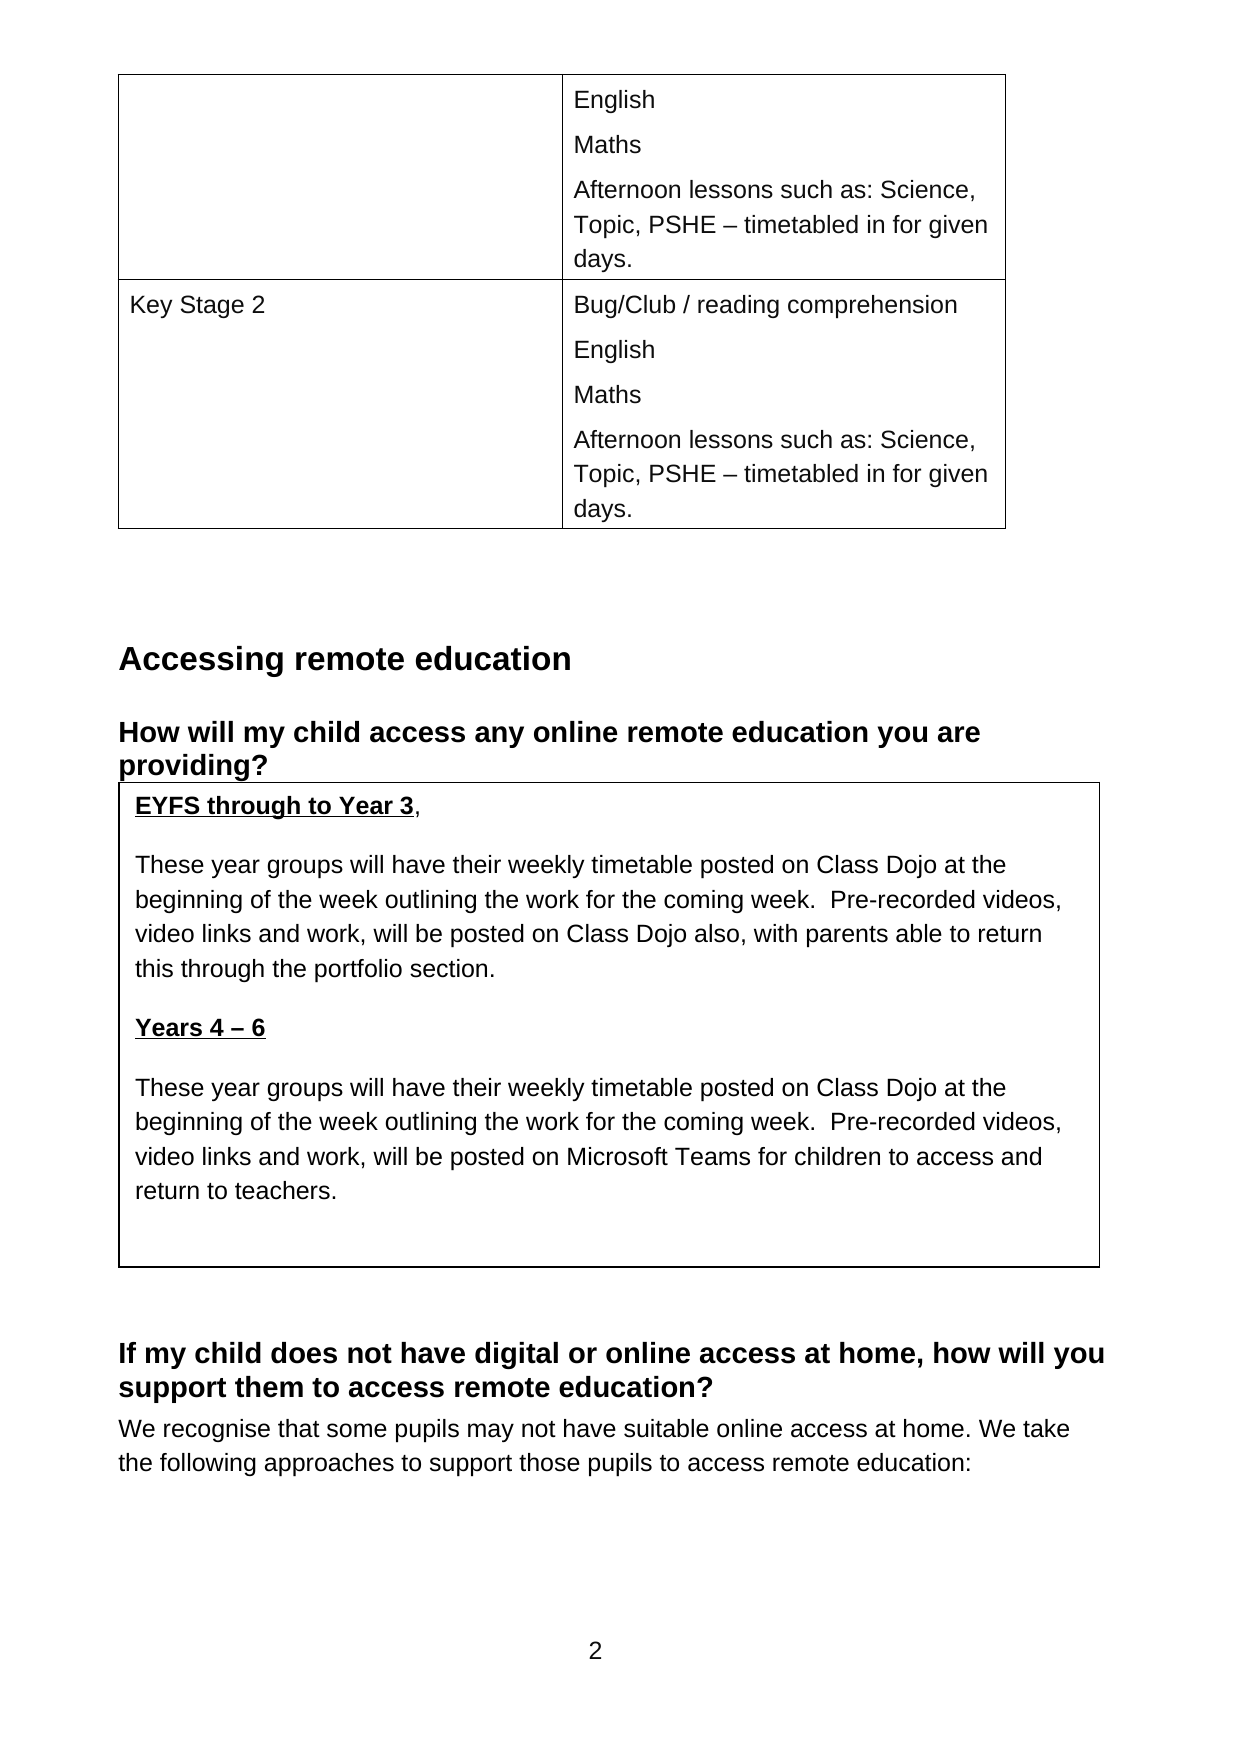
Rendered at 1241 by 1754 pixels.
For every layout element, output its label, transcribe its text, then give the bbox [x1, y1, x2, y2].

subtitle How will my child access any online remote education you are providing? [118, 714, 1107, 782]
text We recognise that some pupils may not have suitable online access at home. We take the following approaches to support those pupils to access remote education: [118, 1414, 1107, 1477]
subtitle Accessing remote education [118, 639, 1107, 677]
table_cell Bug/Club / reading comprehension English Maths Afternoon lessons such as: Science, Topic, PSHE – timetabled in for given days. [563, 280, 1005, 528]
text EYFS through to Year 3, [135, 791, 1083, 819]
table_header English Maths Afternoon lessons such as: Science, Topic, PSHE – timetabled in for given days. [563, 75, 1005, 278]
table_header [119, 75, 562, 278]
text These year groups will have their weekly timetable posted on Class Dojo at the beginning of the week outlining the work for the coming week. Pre-recorded videos, video links and work, will be posted on Microsoft Teams for children to access and return to teachers. [135, 1073, 1083, 1205]
subtitle If my child does not have digital or online access at home, how will you support them to access remote education? [118, 1336, 1107, 1403]
text Years 4 – 6 [135, 1013, 1083, 1042]
table_cell Key Stage 2 [119, 280, 562, 528]
text These year groups will have their weekly timetable posted on Class Dojo at the beginning of the week outlining the work for the coming week. Pre-recorded videos, video links and work, will be posted on Class Dojo also, with parents able to return this through the portfolio section. [135, 850, 1083, 982]
